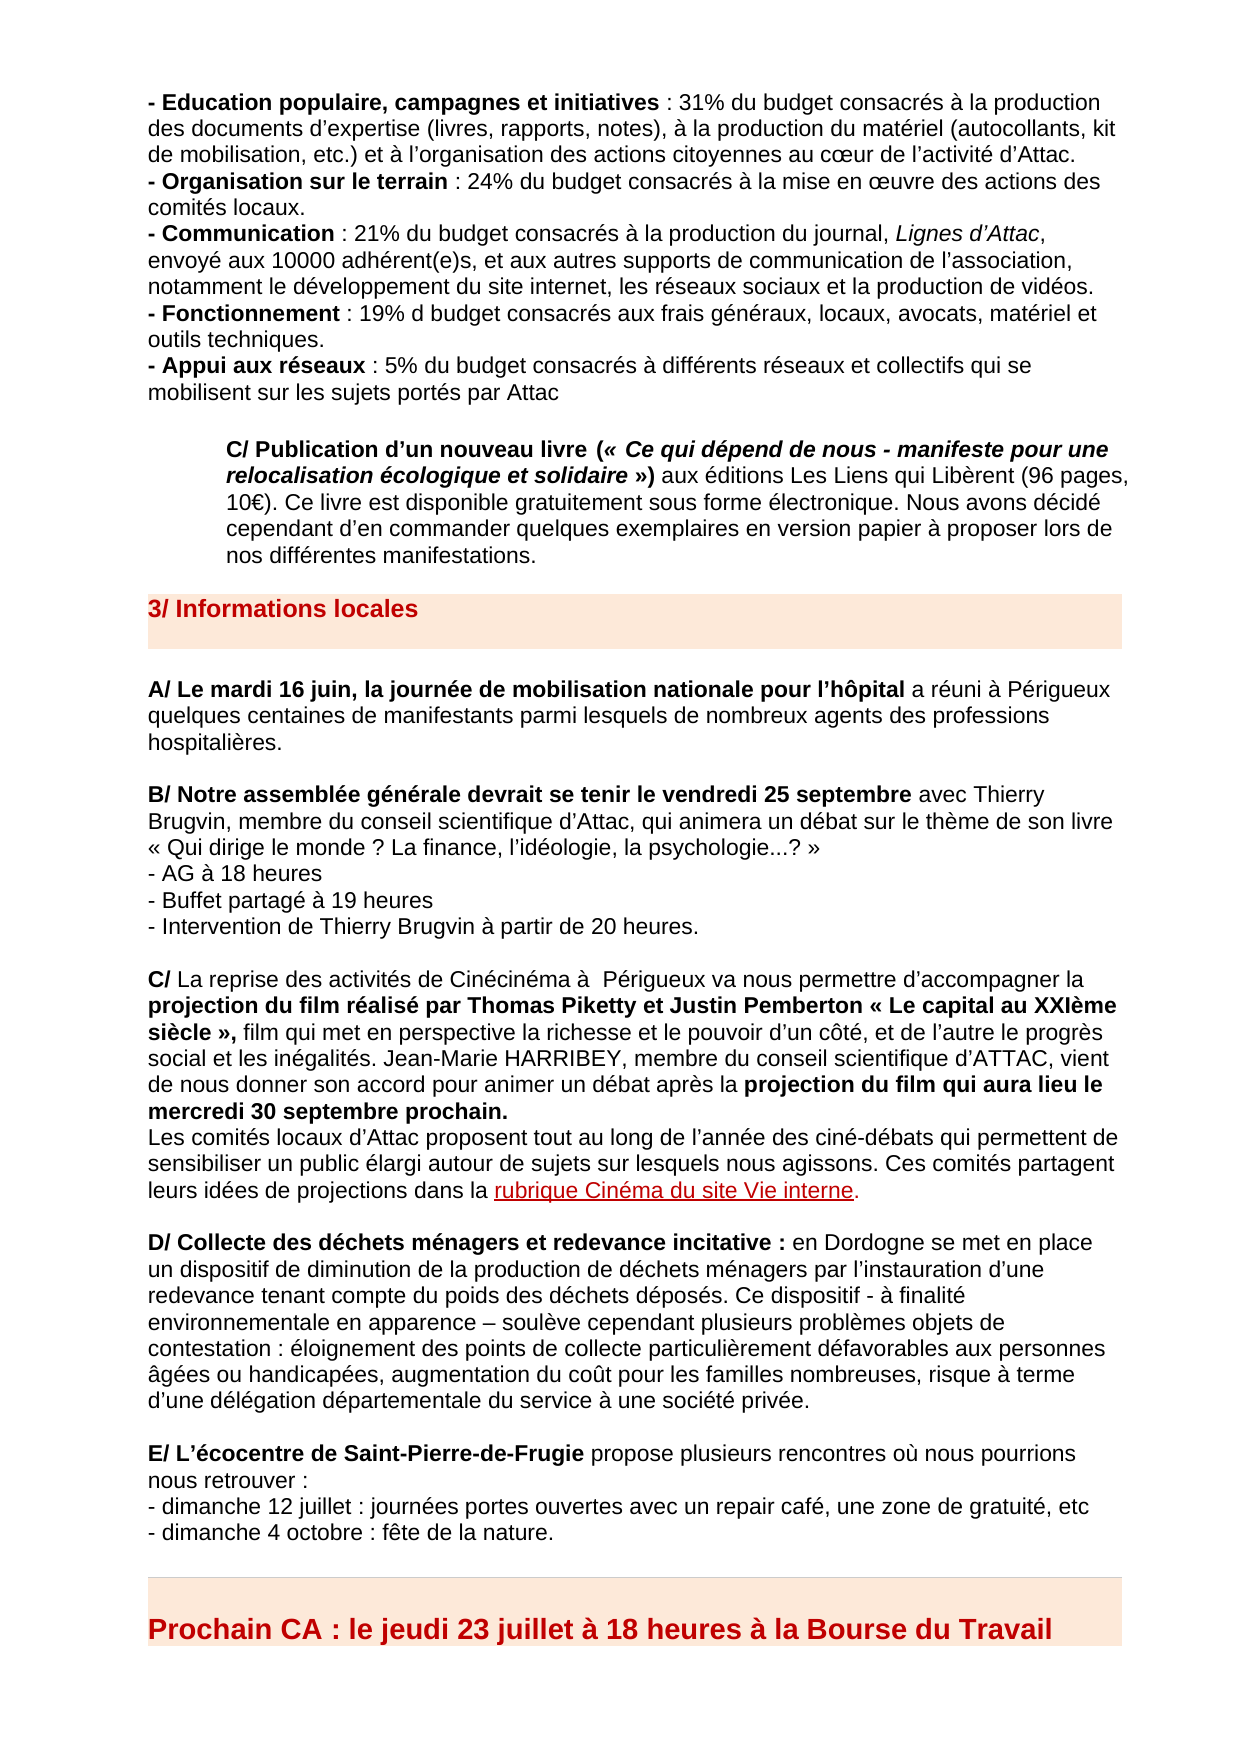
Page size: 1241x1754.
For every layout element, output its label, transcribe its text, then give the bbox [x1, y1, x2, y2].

text - AG à 18 heures [148, 860, 1122, 887]
text E/ L’écocentre de Saint-Pierre-de-Frugie propose plusieurs rencontres où nous pourrions nous retrouver : [148, 1440, 1122, 1493]
text D/ Collecte des déchets ménagers et redevance incitative : en Dordogne se met en place un dispositif de diminution de la production de déchets ménagers par l’instauration d’une redevance tenant compte du poids des déchets déposés. Ce dispositif - à finalité environnementale en apparence – soulève cependant plusieurs problèmes objets de contestation : éloignement des points de collecte particulièrement défavorables aux personnes âgées ou handicapées, augmentation du coût pour les familles nombreuses, risque à terme d’une délégation départementale du service à une société privée. [148, 1229, 1122, 1414]
table_header [148, 405, 226, 594]
text Prochain CA : le jeudi 23 juillet à 18 heures à la Bourse du Travail [148, 1612, 1122, 1646]
table_cell [226, 568, 1007, 594]
table_header [1007, 405, 1085, 594]
text - dimanche 12 juillet : journées portes ouvertes avec un repair café, une zone de gratuité, etc [148, 1493, 1122, 1519]
text B/ Notre assemblée générale devrait se tenir le vendredi 25 septembre avec Thierry Brugvin, membre du conseil scientifique d’Attac, qui animera un débat sur le thème de son livre « Qui dirige le monde ? La finance, l’idéologie, la psychologie...? » [148, 781, 1122, 860]
text 3/ Informations locales [148, 594, 1122, 623]
text - Appui aux réseaux : 5% du budget consacrés à différents réseaux et collectifs qui se mobilisent sur les sujets portés par Attac [148, 352, 1122, 405]
text C/ La reprise des activités de Cinécinéma à Périgueux va nous permettre d’accompagner la projection du film réalisé par Thomas Piketty et Justin Pemberton « Le capital au XXIème siècle », film qui met en perspective la richesse et le pouvoir d’un côté, et de l’autre le progrès social et les inégalités. Jean-Marie HARRIBEY, membre du conseil scientifique d’ATTAC, vient de nous donner son accord pour animer un débat après la projection du film qui aura lieu le mercredi 30 septembre prochain. [148, 966, 1122, 1124]
text - Intervention de Thierry Brugvin à partir de 20 heures. [148, 913, 1122, 939]
text - Communication : 21% du budget consacrés à la production du journal, Lignes d’Attac, envoyé aux 10000 adhérent(e)s, et aux autres supports de communication de l’association, notamment le développement du site internet, les réseaux sociaux et la production de vidéos. [148, 220, 1122, 299]
text - dimanche 4 octobre : fête de la nature. [148, 1519, 1122, 1577]
text - Education populaire, campagnes et initiatives : 31% du budget consacrés à la production des documents d’expertise (livres, rapports, notes), à la production du matériel (autocollants, kit de mobilisation, etc.) et à l’organisation des actions citoyennes au cœur de l’activité d’Attac. [148, 89, 1122, 168]
table_cell C/ Publication d’un nouveau livre (« Ce qui dépend de nous - manifeste pour une relocalisation écologique et solidaire ») aux éditions Les Liens qui Libèrent (96 pages, 10€). Ce livre est disponible gratuitement sous forme électronique. Nous avons décidé cependant d’en commander quelques exemplaires en version papier à proposer lors de nos différentes manifestations. [226, 436, 1007, 568]
text A/ Le mardi 16 juin, la journée de mobilisation nationale pour l’hôpital a réuni à Périgueux quelques centaines de manifestants parmi lesquels de nombreux agents des professions hospitalières. [148, 676, 1122, 755]
text - Fonctionnement : 19% d budget consacrés aux frais généraux, locaux, avocats, matériel et outils techniques. [148, 299, 1122, 352]
table_header [226, 405, 1007, 436]
text - Buffet partagé à 19 heures [148, 887, 1122, 913]
text Les comités locaux d’Attac proposent tout au long de l’année des ciné-débats qui permettent de sensibiliser un public élargi autour de sujets sur lesquels nous agissons. Ces comités partagent leurs idées de projections dans la rubrique Cinéma du site Vie interne. [148, 1124, 1122, 1203]
text - Organisation sur le terrain : 24% du budget consacrés à la mise en œuvre des actions des comités locaux. [148, 168, 1122, 220]
